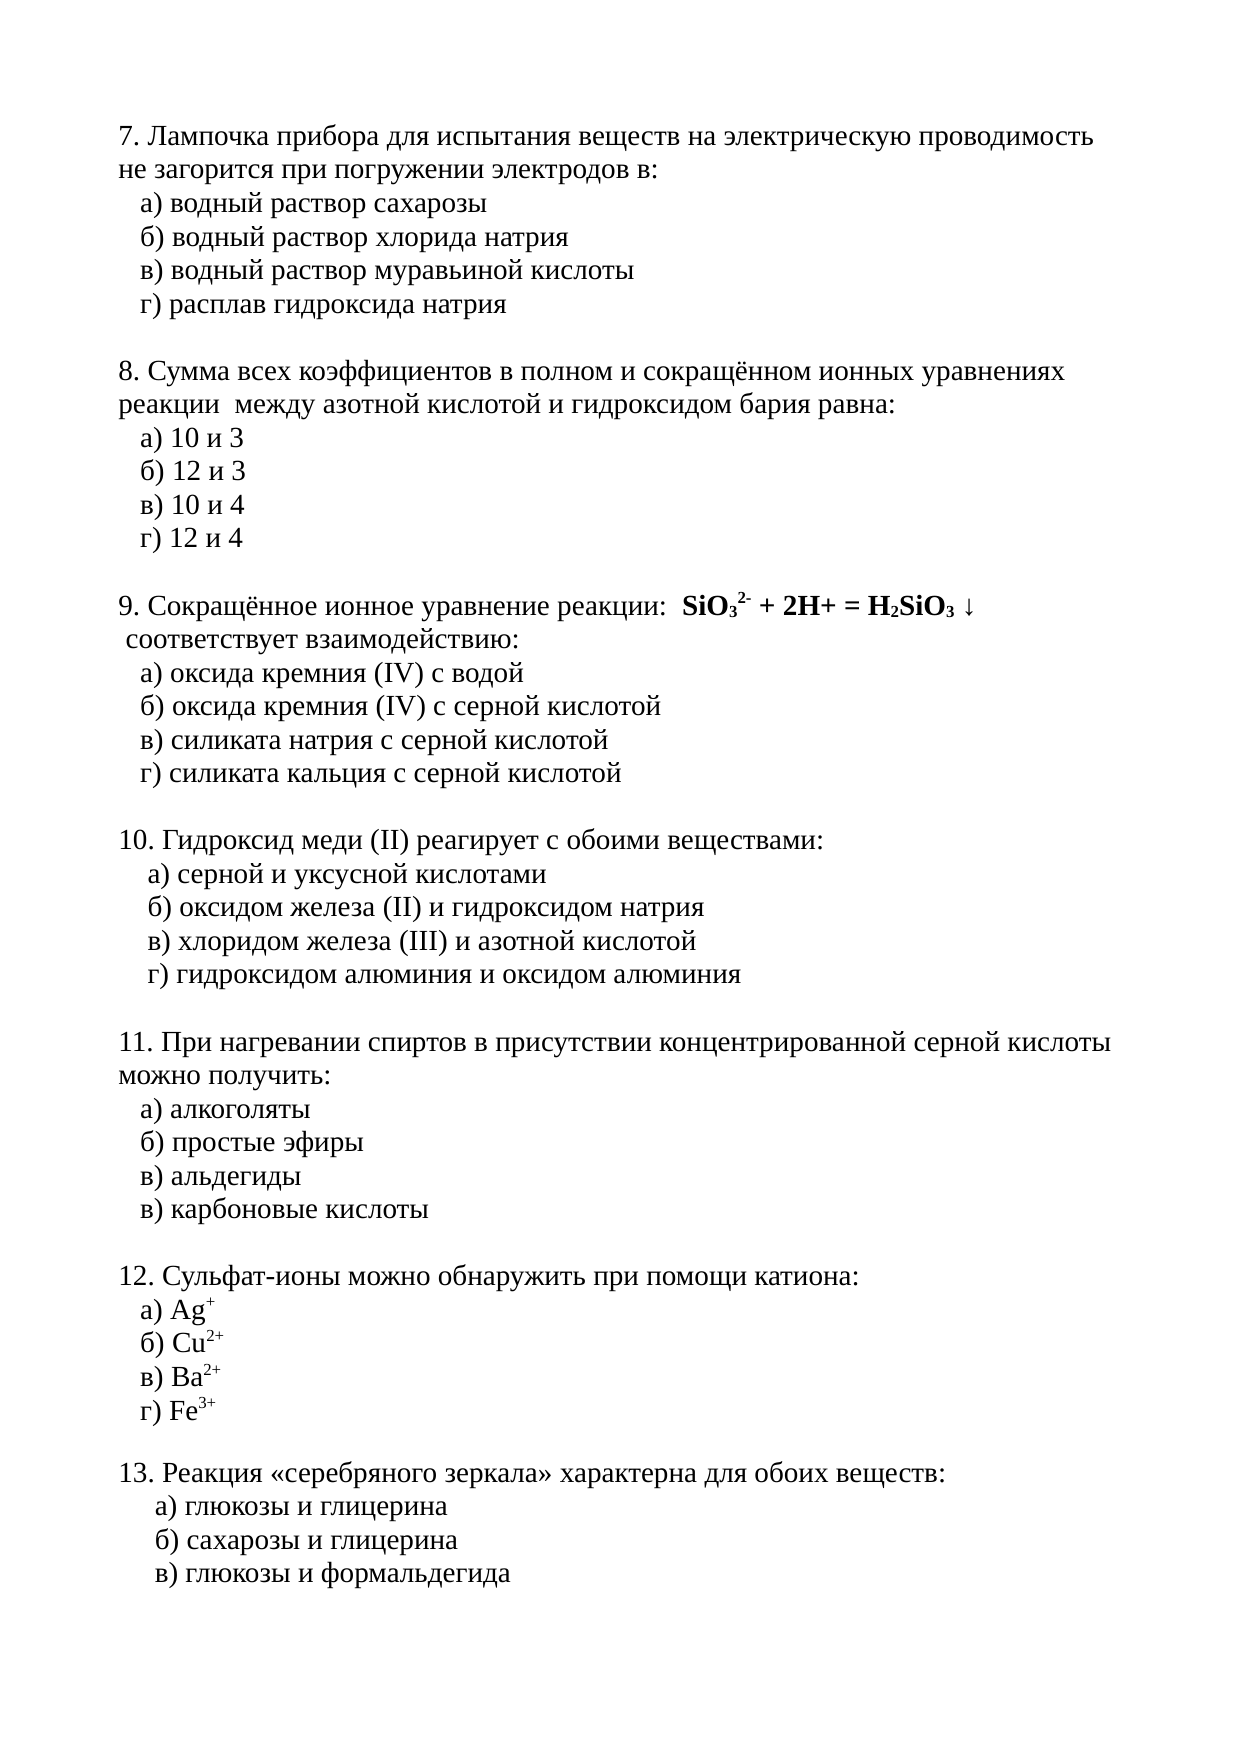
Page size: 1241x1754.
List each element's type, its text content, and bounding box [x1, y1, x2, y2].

text в) водный раствор муравьиной кислоты [118, 252, 1122, 286]
text 11. При нагревании спиртов в присутствии концентрированной серной кислоты [118, 1024, 1122, 1057]
text а) водный раствор сахарозы [118, 185, 1122, 219]
text в) силиката натрия с серной кислотой [118, 722, 1122, 755]
text в) карбоновые кислоты [118, 1191, 1122, 1225]
text соответствует взаимодействию: [118, 621, 1122, 655]
text в) хлоридом железа (III) и азотной кислотой [118, 923, 1122, 957]
text г) Fe3+ [118, 1393, 1122, 1426]
text 10. Гидроксид меди (II) реагирует с обоими веществами: [118, 822, 1122, 856]
text а) серной и уксусной кислотами [118, 856, 1122, 889]
text б) 12 и 3 [118, 453, 1122, 487]
text а) алкоголяты [118, 1091, 1122, 1124]
text 8. Сумма всех коэффициентов в полном и сокращённом ионных уравнениях реакции между азотной кислотой и гидроксидом бария равна: [118, 353, 1122, 420]
text б) оксидом железа (II) и гидроксидом натрия [118, 889, 1122, 923]
text а) глюкозы и глицерина [118, 1488, 1122, 1522]
text б) сахарозы и глицерина [118, 1522, 1122, 1556]
text г) гидроксидом алюминия и оксидом алюминия [118, 957, 1122, 990]
text г) силиката кальция с серной кислотой [118, 755, 1122, 789]
text 9. Сокращённое ионное уравнение реакции: SiO32- + 2H+ = H2SiO3 ↓ [118, 588, 1122, 621]
text б) водный раствор хлорида натрия [118, 219, 1122, 252]
text 13. Реакция «серебряного зеркала» характерна для обоих веществ: [118, 1455, 1122, 1488]
text а) оксида кремния (IV) с водой [118, 655, 1122, 688]
text а) Ag+ [118, 1292, 1122, 1326]
text г) 12 и 4 [118, 521, 1122, 554]
text б) оксида кремния (IV) с серной кислотой [118, 688, 1122, 722]
text в) альдегиды [118, 1158, 1122, 1191]
text в) Ba2+ [118, 1359, 1122, 1393]
text 12. Сульфат-ионы можно обнаружить при помощи катиона: [118, 1258, 1122, 1292]
text г) расплав гидроксида натрия [118, 286, 1122, 319]
text а) 10 и 3 [118, 420, 1122, 453]
text 7. Лампочка прибора для испытания веществ на электрическую проводимость не загорится при погружении электродов в: [118, 118, 1122, 185]
text б) простые эфиры [118, 1124, 1122, 1158]
text в) глюкозы и формальдегида [118, 1556, 1122, 1589]
text можно получить: [118, 1057, 1122, 1091]
text б) Cu2+ [118, 1326, 1122, 1359]
text в) 10 и 4 [118, 487, 1122, 521]
